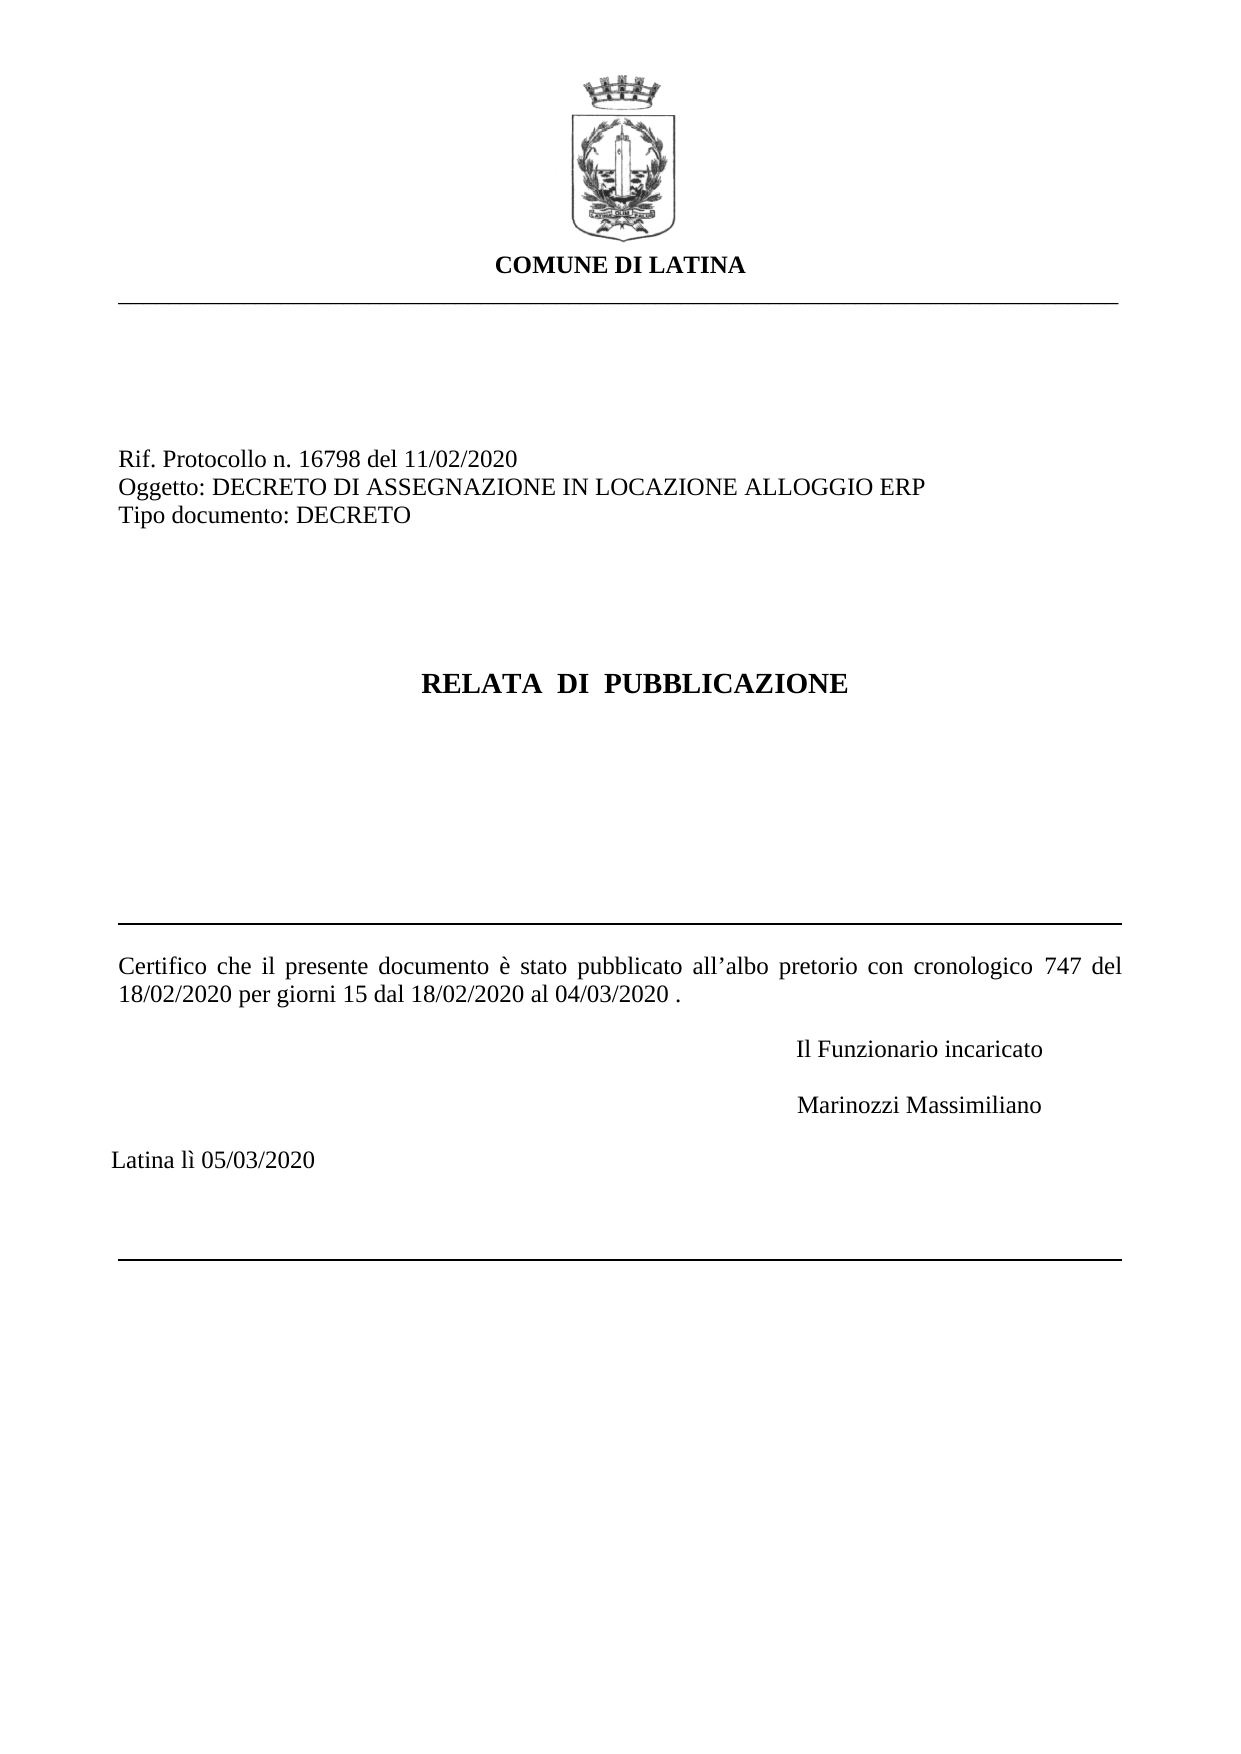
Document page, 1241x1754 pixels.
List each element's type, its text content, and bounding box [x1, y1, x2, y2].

table_cell [111, 1063, 591, 1091]
table_header Il Funzionario incaricato [709, 1036, 1129, 1063]
table_header [111, 1036, 591, 1063]
table_cell [692, 1146, 709, 1174]
table_cell [692, 1091, 709, 1119]
table_header [692, 1036, 709, 1063]
table_cell [591, 1063, 692, 1091]
table_cell [111, 1091, 591, 1119]
table_cell [709, 1146, 1129, 1174]
picture [556, 75, 685, 252]
text Certifico che il presente documento è stato pubblicato all’albo pretorio con cronologico 747 del 18/02/2020 per giorni 15 dal 18/02/2020 al 04/03/2020 . [118, 952, 1122, 1008]
text Oggetto: DECRETO DI ASSEGNAZIONE IN LOCAZIONE ALLOGGIO ERP [118, 473, 1122, 501]
table_cell [591, 1119, 692, 1146]
table_cell Latina lì 05/03/2020 [111, 1146, 591, 1174]
subtitle RELATA DI PUBBLICAZIONE [118, 667, 1122, 699]
text Rif. Protocollo n. 16798 del 11/02/2020 [118, 446, 1122, 473]
table_cell Marinozzi Massimiliano [709, 1091, 1129, 1119]
table_cell [692, 1119, 709, 1146]
table_cell [692, 1063, 709, 1091]
text Tipo documento: DECRETO [118, 501, 1122, 529]
table_cell [111, 1119, 591, 1146]
table_cell [709, 1119, 1129, 1146]
table_cell [709, 1063, 1129, 1091]
table_header [591, 1036, 692, 1063]
table_cell [591, 1146, 692, 1174]
table_cell [591, 1091, 692, 1119]
